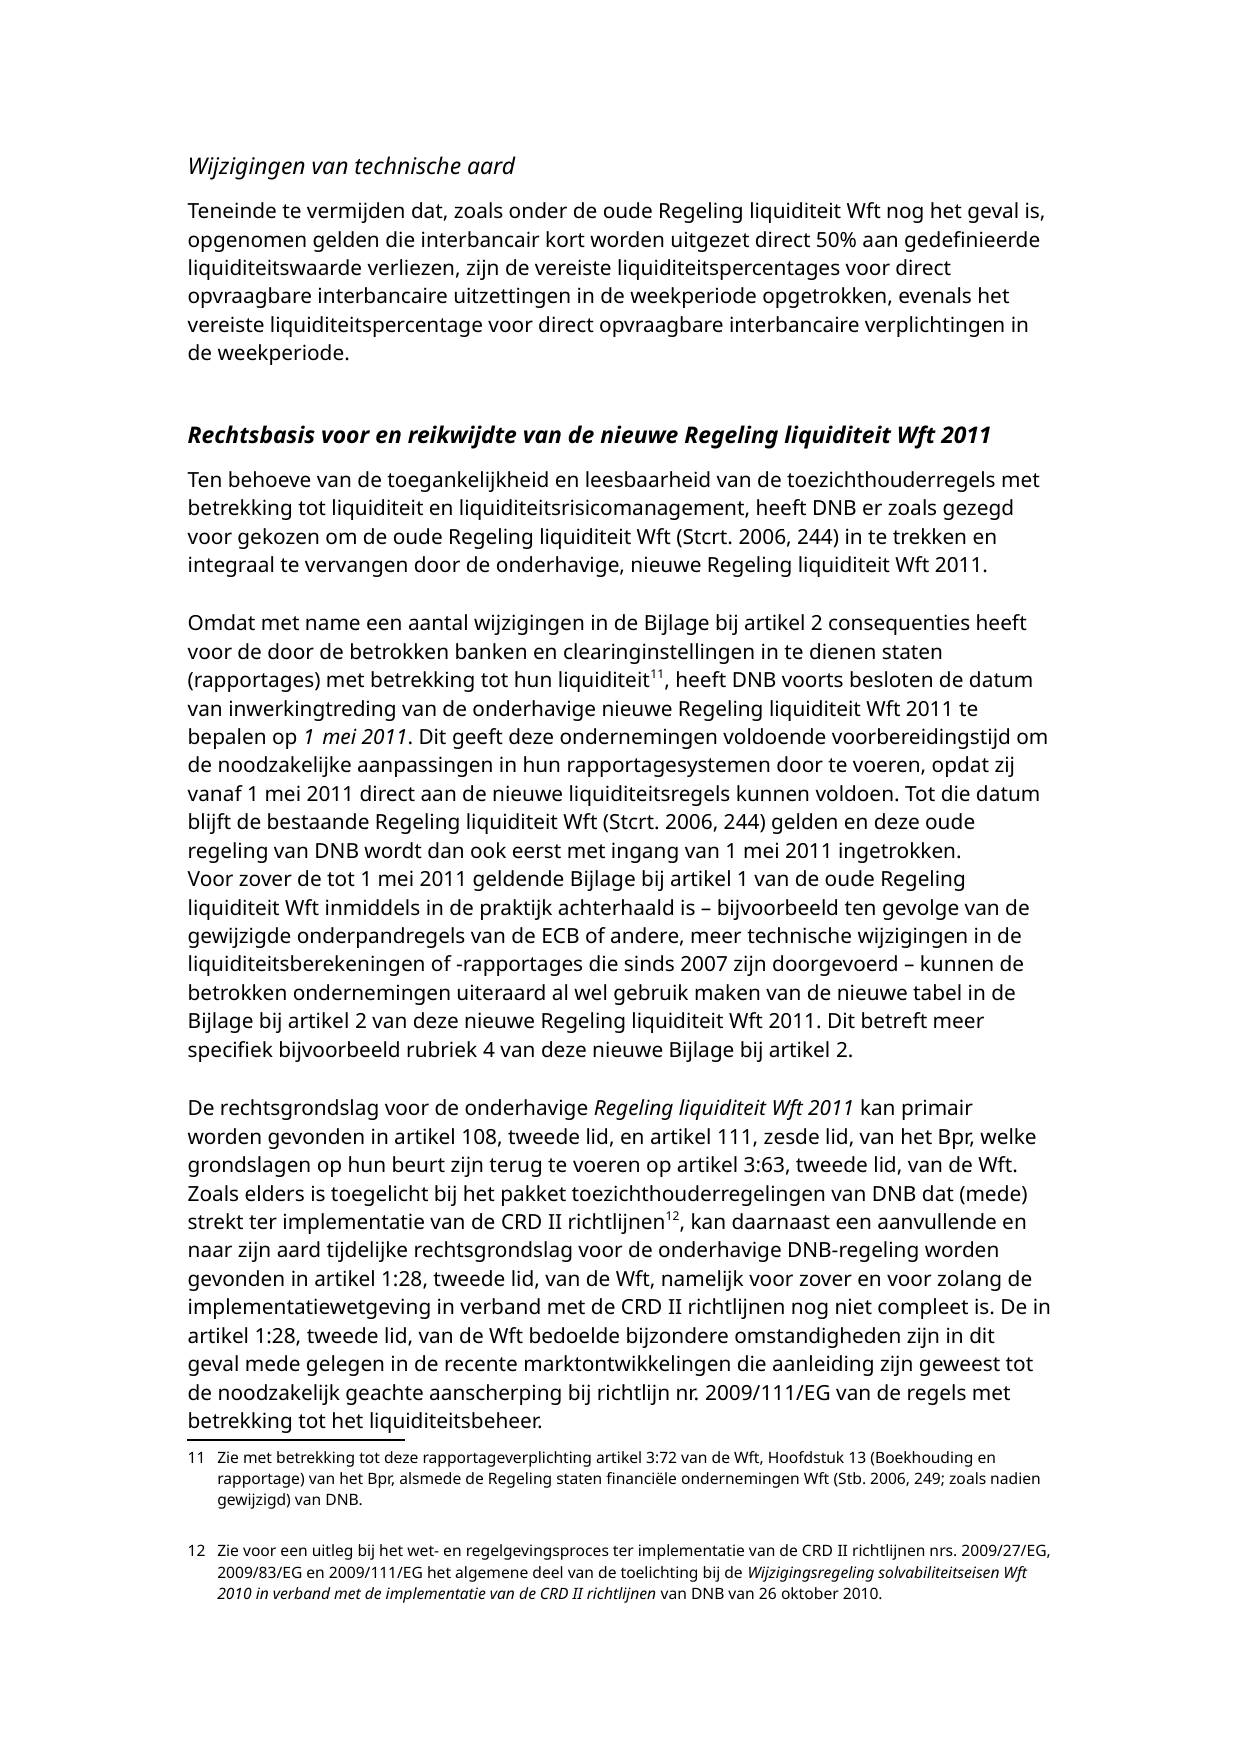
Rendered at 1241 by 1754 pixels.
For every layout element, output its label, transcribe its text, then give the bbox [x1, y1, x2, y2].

text Ten behoeve van de toegankelijkheid en leesbaarheid van de toezichthouderregels met betrekking tot liquiditeit en liquiditeitsrisicomanagement, heeft DNB er zoals gezegd voor gekozen om de oude Regeling liquiditeit Wft (Stcrt. 2006, 244) in te trekken en integraal te vervangen door de onderhavige, nieuwe Regeling liquiditeit Wft 2011. [187, 819, 1053, 933]
text Zie met betrekking tot deze rapportageverplichting artikel 3:72 van de Wft, Hoofdstuk 13 (Boekhouding en rapportage) van het Bpr, alsmede de Regeling staten financiële ondernemingen Wft (Stb. 2006, 249; zoals nadien gewijzigd) van DNB. [187, 1518, 1053, 1604]
subtitle Wijzigingen van technische aard [187, 504, 1053, 535]
text Omdat met name een aantal wijzigingen in de Bijlage bij artikel 2 consequenties heeft voor de door de betrokken banken en clearinginstellingen in te dienen staten (rapportages) met betrekking tot hun liquiditeit, heeft DNB voorts besloten de datum van inwerkingtreding van de onderhavige nieuwe Regeling liquiditeit Wft 2011 te bepalen op 1 mei 2011. Dit geeft deze ondernemingen voldoende voorbereidingstijd om de noodzakelijke aanpassingen in hun rapportagesystemen door te voeren, opdat zij vanaf 1 mei 2011 direct aan de nieuwe liquiditeitsregels kunnen voldoen. Tot die datum blijft de bestaande Regeling liquiditeit Wft (Stcrt. 2006, 244) gelden en deze oude regeling van DNB wordt dan ook eerst met ingang van 1 mei 2011 ingetrokken. [187, 962, 1053, 1218]
subtitle Wijzigingen in verband met de onderpandregels van de ECB [187, 150, 1053, 181]
subtitle Rechtsbasis voor en reikwijdte van de nieuwe Regeling liquiditeit Wft 2011 [187, 773, 1053, 804]
text Teneinde te vermijden dat, zoals onder de oude Regeling liquiditeit Wft nog het geval is, opgenomen gelden die interbancair kort worden uitgezet direct 50% aan gedefinieerde liquiditeitswaarde verliezen, zijn de vereiste liquiditeitspercentages voor direct opvraagbare interbancaire uitzettingen in de weekperiode opgetrokken, evenals het vereiste liquiditeitspercentage voor direct opvraagbare interbancaire verplichtingen in de weekperiode. [187, 550, 1053, 721]
text De rechtsgrondslag voor de onderhavige Regeling liquiditeit Wft 2011 kan primair worden gevonden in artikel 108, tweede lid, en artikel 111, zesde lid, van het Bpr, welke grondslagen op hun beurt zijn terug te voeren op artikel 3:63, tweede lid, van de Wft. Zoals elders is toegelicht bij het pakket toezichthouderregelingen van DNB dat (mede) strekt ter implementatie van de CRD II richtlijnen, kan daarnaast een aanvullende en naar zijn aard tijdelijke rechtsgrondslag voor de onderhavige DNB-regeling worden gevonden in artikel 1:28, tweede lid, van de Wft, namelijk voor zover en voor zolang de implementatiewetgeving in verband met de CRD II richtlijnen nog niet compleet is. De in artikel 1:28, tweede lid, van de Wft bedoelde bijzondere omstandigheden zijn in dit geval mede gelegen in de recente marktontwikkelingen die aanleiding zijn geweest tot de noodzakelijk geachte aanscherping bij richtlijn nr. 2009/111/EG van de regels met betrekking tot het liquiditeitsbeheer. [187, 1447, 1053, 1504]
text Voor zover de tot 1 mei 2011 geldende Bijlage bij artikel 1 van de oude Regeling liquiditeit Wft inmiddels in de praktijk achterhaald is – bijvoorbeeld ten gevolge van de gewijzigde onderpandregels van de ECB of andere, meer technische wijzigingen in de liquiditeitsberekeningen of -rapportages die sinds 2007 zijn doorgevoerd – kunnen de betrokken ondernemingen uiteraard al wel gebruik maken van de nieuwe tabel in de Bijlage bij artikel 2 van deze nieuwe Regeling liquiditeit Wft 2011. Dit betreft meer specifiek bijvoorbeeld rubriek 4 van deze nieuwe Bijlage bij artikel 2. [187, 1218, 1053, 1417]
text Daarnaast voorzien de aanpassingen in onderhavige Regeling liquiditeit Wft ten opzichte van de oude regeling in enkele wijzigingen in de classificatie van de posten die meetellen voor de aanwezige en de vereiste liquiditeit. Deze aanpassingen – die met name naar voren komen in rubriek 4 van de Bijlage bij artikel 2 – zijn het gevolg van veranderingen die hebben plaatsgevonden in definities en classificaties van activa die in onderpand kunnen worden gebracht bij de ECB. In deze regeling wordt verder in de Bijlage bij artikel 2 eenvoudigheidshalve in de rapportage geen onderscheid gemaakt tussen door de ECB aanvaard onderpand en onderpand dat is aanvaard door andere erkende centrale banken. [187, 196, 1053, 452]
